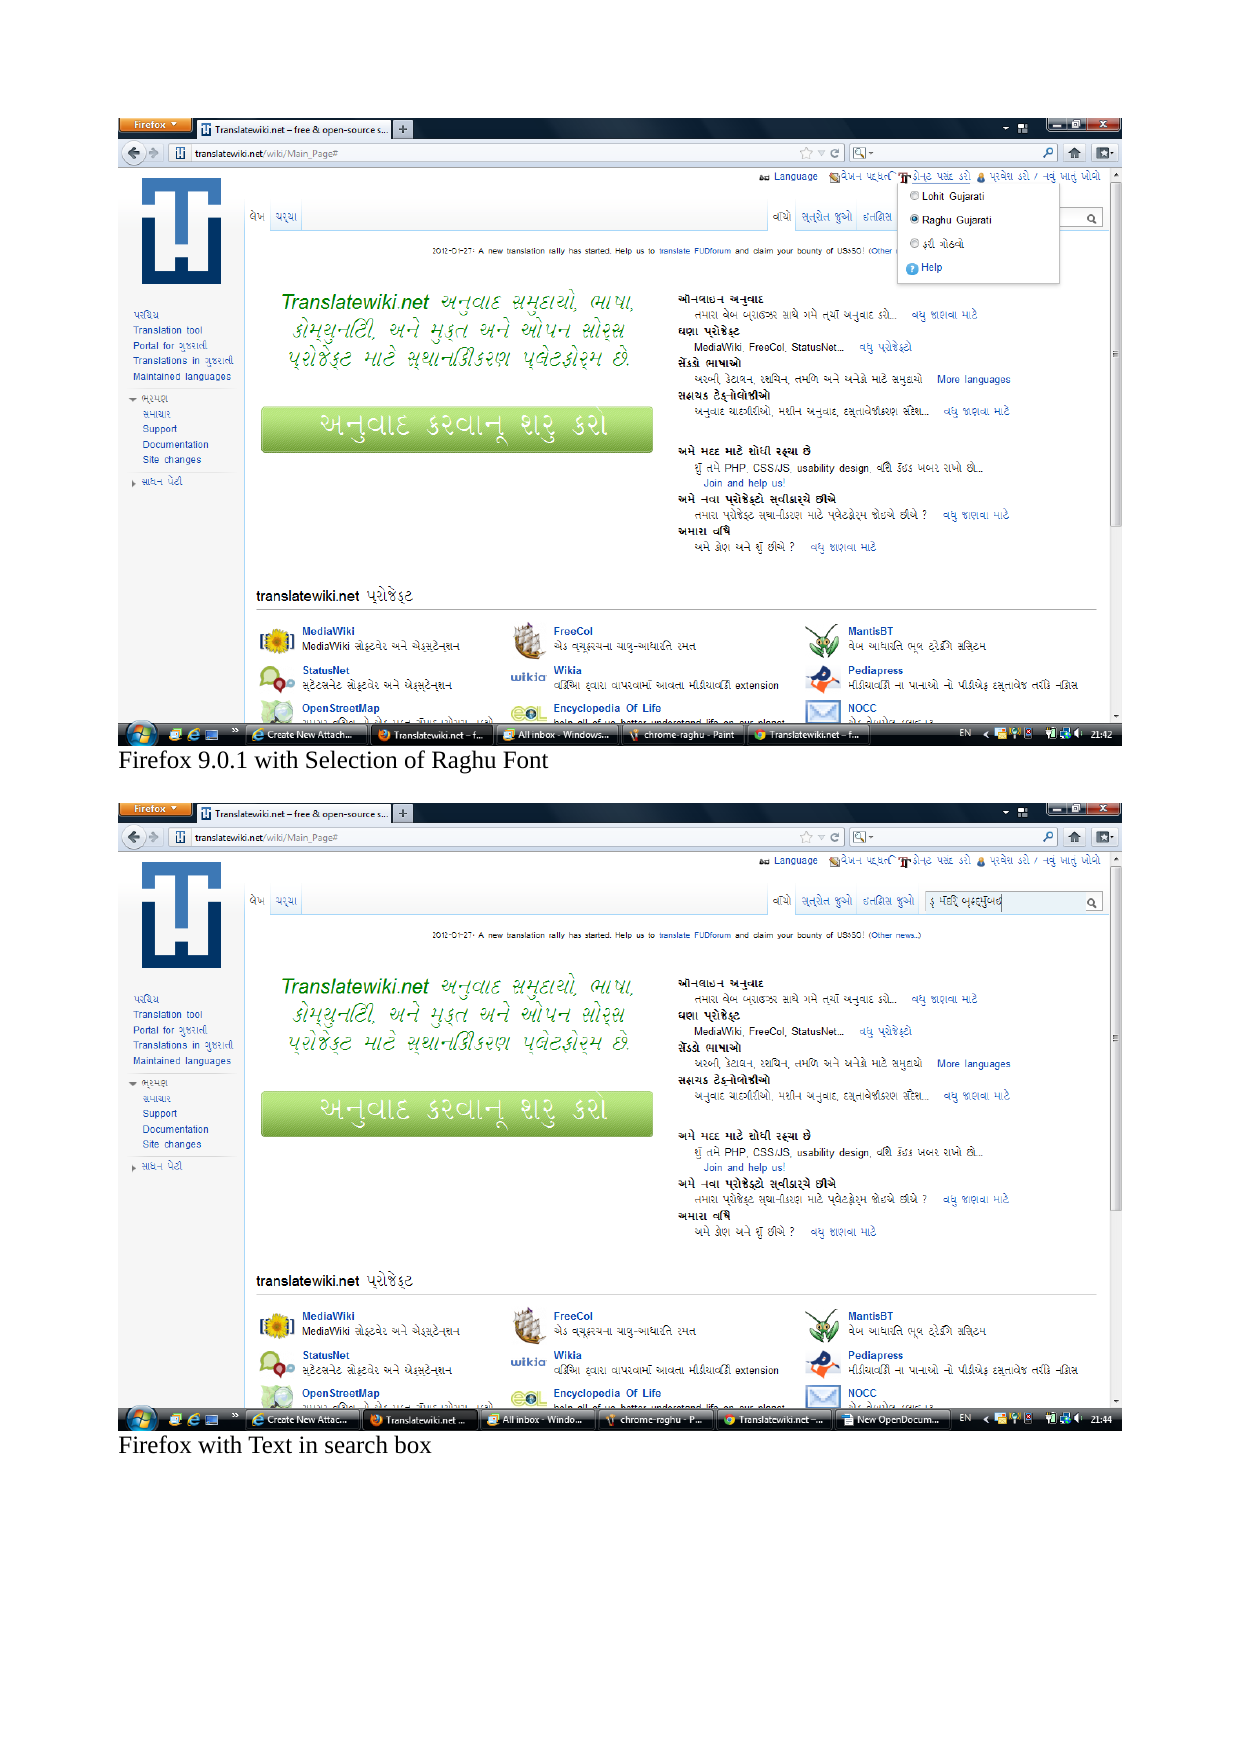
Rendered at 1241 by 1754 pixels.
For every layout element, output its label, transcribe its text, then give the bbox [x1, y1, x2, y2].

text Firefox 9.0.1 with Selection of Raghu Font [118, 746, 1122, 774]
picture [118, 118, 1122, 746]
picture [118, 803, 1122, 1431]
text Firefox with Text in search box [118, 1431, 1122, 1459]
